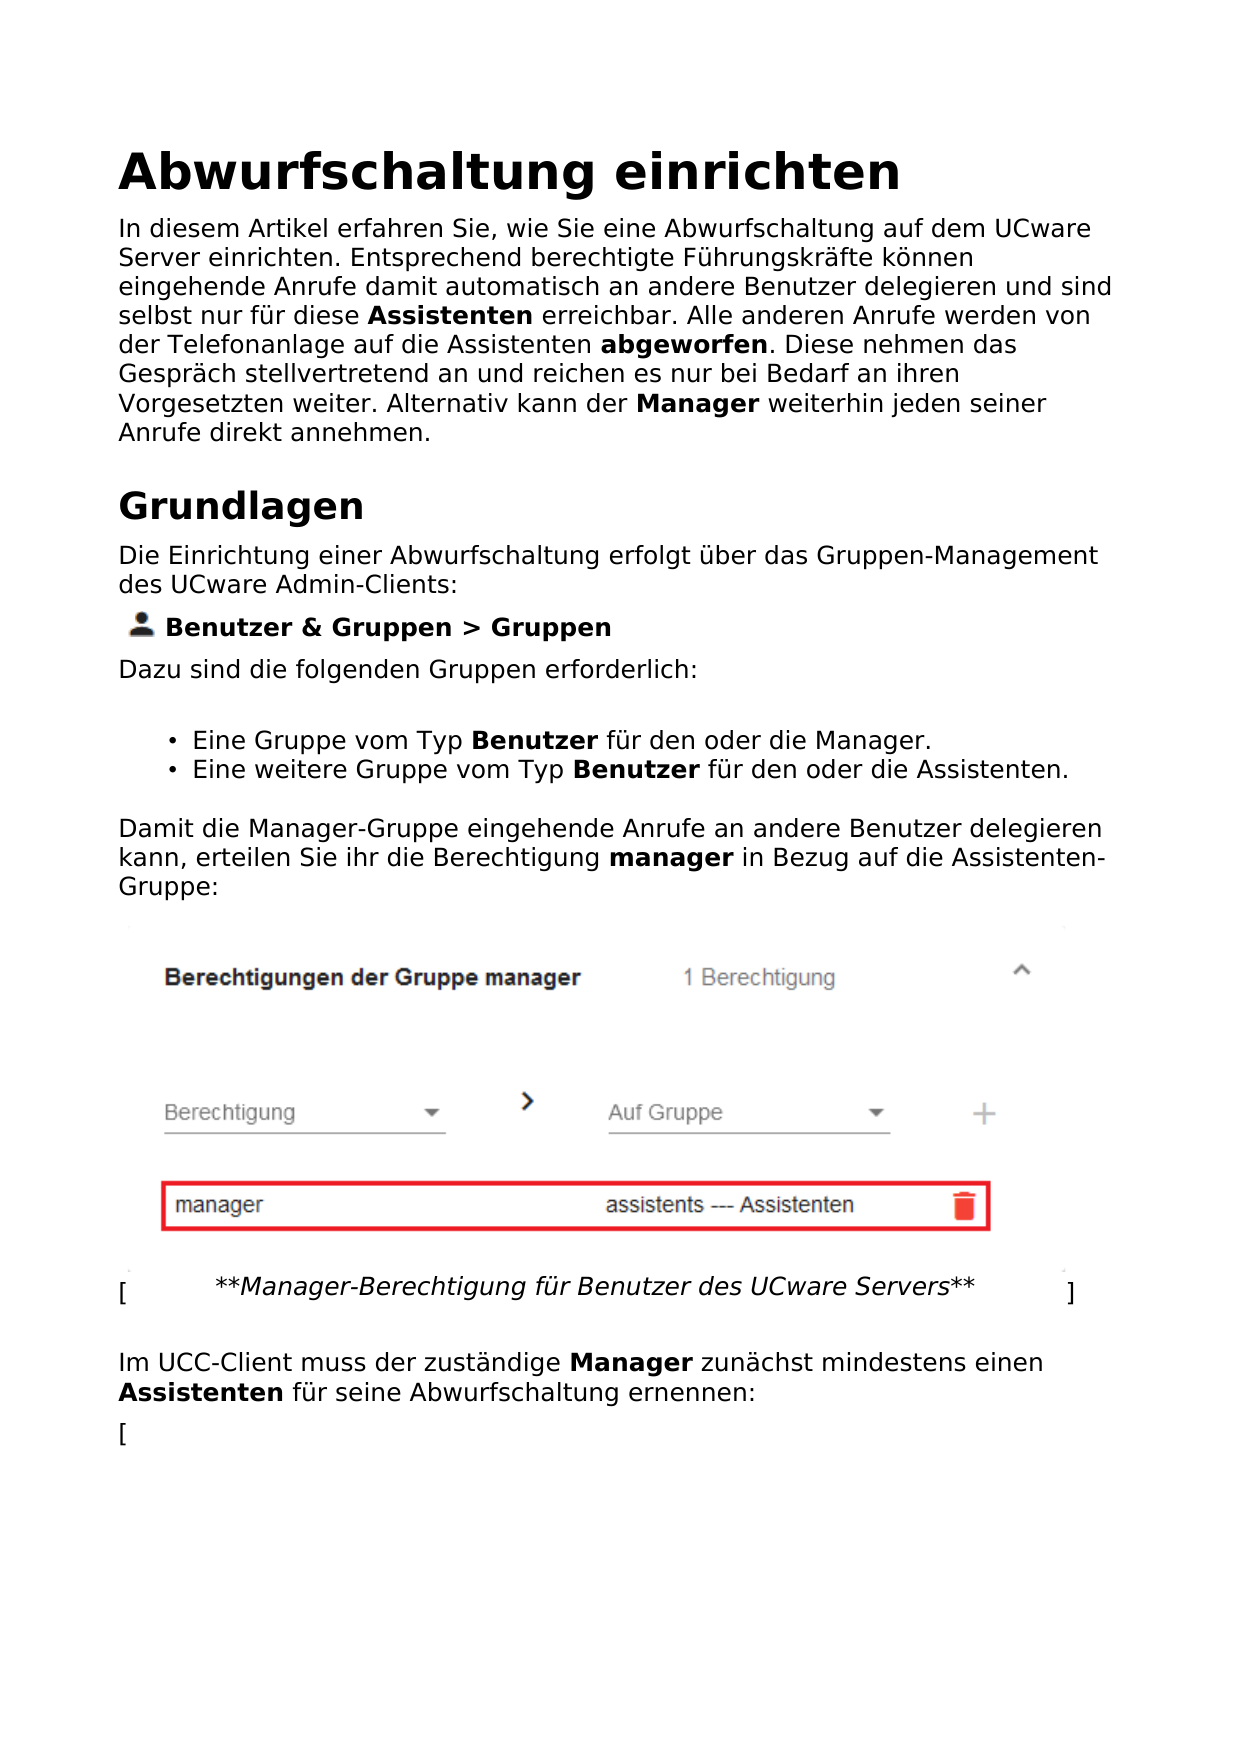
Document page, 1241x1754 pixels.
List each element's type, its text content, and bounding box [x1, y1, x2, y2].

list Eine weitere Gruppe vom Typ Benutzer für den oder die Assistenten. [177, 755, 1122, 784]
text Die Einrichtung einer Abwurfschaltung erfolgt über das Gruppen-Management des UCware Admin-Clients: [118, 541, 1122, 599]
picture [118, 611, 166, 637]
text Benutzer & Gruppen > Gruppen [118, 612, 1122, 643]
text Damit die Manager-Gruppe eingehende Anrufe an andere Benutzer delegieren kann, erteilen Sie ihr die Berechtigung manager in Bezug auf die Assistenten-Gruppe: [118, 814, 1122, 902]
text Im UCC-Client muss der zuständige Manager zunächst mindestens einen Assistenten für seine Abwurfschaltung ernennen: [118, 1349, 1122, 1407]
text [] [118, 914, 1122, 1336]
text In diesem Artikel erfahren Sie, wie Sie eine Abwurfschaltung auf dem UCware Server einrichten. Entsprechend berechtigte Führungskräfte können eingehende Anrufe damit automatisch an andere Benutzer delegieren und sind selbst nur für diese Assistenten erreichbar. Alle anderen Anrufe werden von der Telefonanlage auf die Assistenten abgeworfen. Diese nehmen das Gespräch stellvertretend an und reichen es nur bei Bedarf an ihren Vorgesetzten weiter. Alternativ kann der Manager weiterhin jeden seiner Anrufe direkt annehmen. [118, 214, 1122, 447]
text Dazu sind die folgenden Gruppen erforderlich: [118, 655, 1122, 684]
subtitle Grundlagen [118, 485, 1122, 528]
subtitle Abwurfschaltung einrichten [118, 143, 1122, 201]
text **Manager-Berechtigung für Benutzer des UCware Servers** [128, 1272, 1065, 1301]
text [ [118, 1419, 1122, 1449]
list Eine Gruppe vom Typ Benutzer für den oder die Manager. [177, 726, 1122, 755]
picture [127, 926, 1066, 1272]
